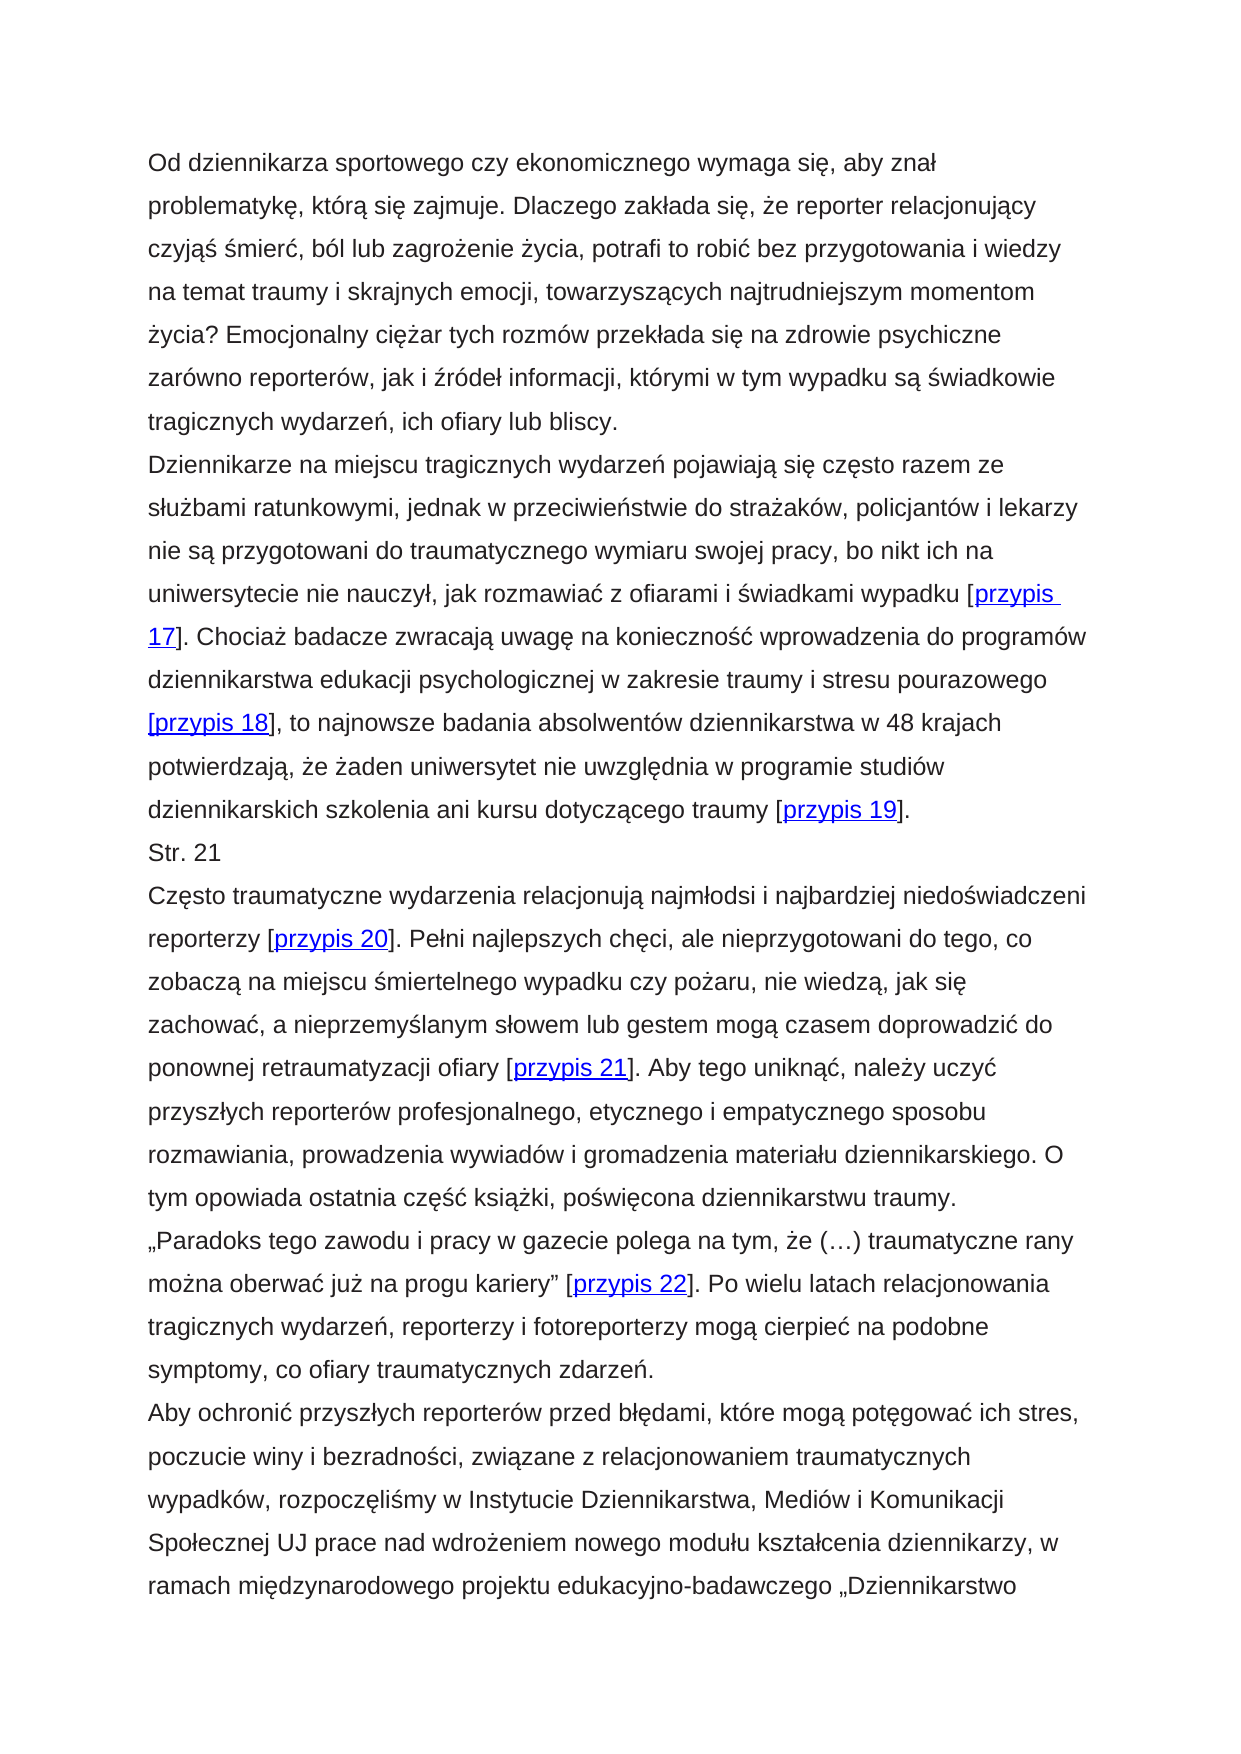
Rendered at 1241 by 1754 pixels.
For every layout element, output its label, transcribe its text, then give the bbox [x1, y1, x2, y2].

text Od dziennikarza sportowego czy ekonomicznego wymaga się, aby znał problematykę, którą się zajmuje. Dlaczego zakłada się, że reporter relacjonujący czyjąś śmierć, ból lub zagrożenie życia, potrafi to robić bez przygotowania i wiedzy na temat traumy i skrajnych emocji, towarzyszących najtrudniejszym momentom życia? Emocjonalny ciężar tych rozmów przekłada się na zdrowie psychiczne zarówno reporterów, jak i źródeł informacji, którymi w tym wypadku są świadkowie tragicznych wydarzeń, ich ofiary lub bliscy. [148, 148, 1092, 435]
text Dziennikarze na miejscu tragicznych wydarzeń pojawiają się często razem ze służbami ratunkowymi, jednak w przeciwieństwie do strażaków, policjantów i lekarzy nie są przygotowani do traumatycznego wymiaru swojej pracy, bo nikt ich na uniwersytecie nie nauczył, jak rozmawiać z ofiarami i świadkami wypadku [przypis 17]. Chociaż badacze zwracają uwagę na konieczność wprowadzenia do programów dziennikarstwa edukacji psychologicznej w zakresie traumy i stresu pourazowego [przypis 18], to najnowsze badania absolwentów dziennikarstwa w 48 krajach potwierdzają, że żaden uniwersytet nie uwzględnia w programie studiów dziennikarskich szkolenia ani kursu dotyczącego traumy [przypis 19]. [148, 449, 1092, 823]
text Aby ochronić przyszłych reporterów przed błędami, które mogą potęgować ich stres, poczucie winy i bezradności, związane z relacjonowaniem traumatycznych wypadków, rozpoczęliśmy w Instytucie Dziennikarstwa, Mediów i Komunikacji Społecznej UJ prace nad wdrożeniem nowego modułu kształcenia dziennikarzy, w ramach międzynarodowego projektu edukacyjno-badawczego „Dziennikarstwo [148, 1398, 1092, 1599]
text Str. 21 [148, 838, 1092, 866]
text „Paradoks tego zawodu i pracy w gazecie polega na tym, że (…) traumatyczne rany można oberwać już na progu kariery” [przypis 22]. Po wielu latach relacjonowania tragicznych wydarzeń, reporterzy i fotoreporterzy mogą cierpieć na podobne symptomy, co ofiary traumatycznych zdarzeń. [148, 1226, 1092, 1384]
text Często traumatyczne wydarzenia relacjonują najmłodsi i najbardziej niedoświadczeni reporterzy [przypis 20]. Pełni najlepszych chęci, ale nieprzygotowani do tego, co zobaczą na miejscu śmiertelnego wypadku czy pożaru, nie wiedzą, jak się zachować, a nieprzemyślanym słowem lub gestem mogą czasem doprowadzić do ponownej retraumatyzacji ofiary [przypis 21]. Aby tego uniknąć, należy uczyć przyszłych reporterów profesjonalnego, etycznego i empatycznego sposobu rozmawiania, prowadzenia wywiadów i gromadzenia materiału dziennikarskiego. O tym opowiada ostatnia część książki, poświęcona dziennikarstwu traumy. [148, 881, 1092, 1211]
